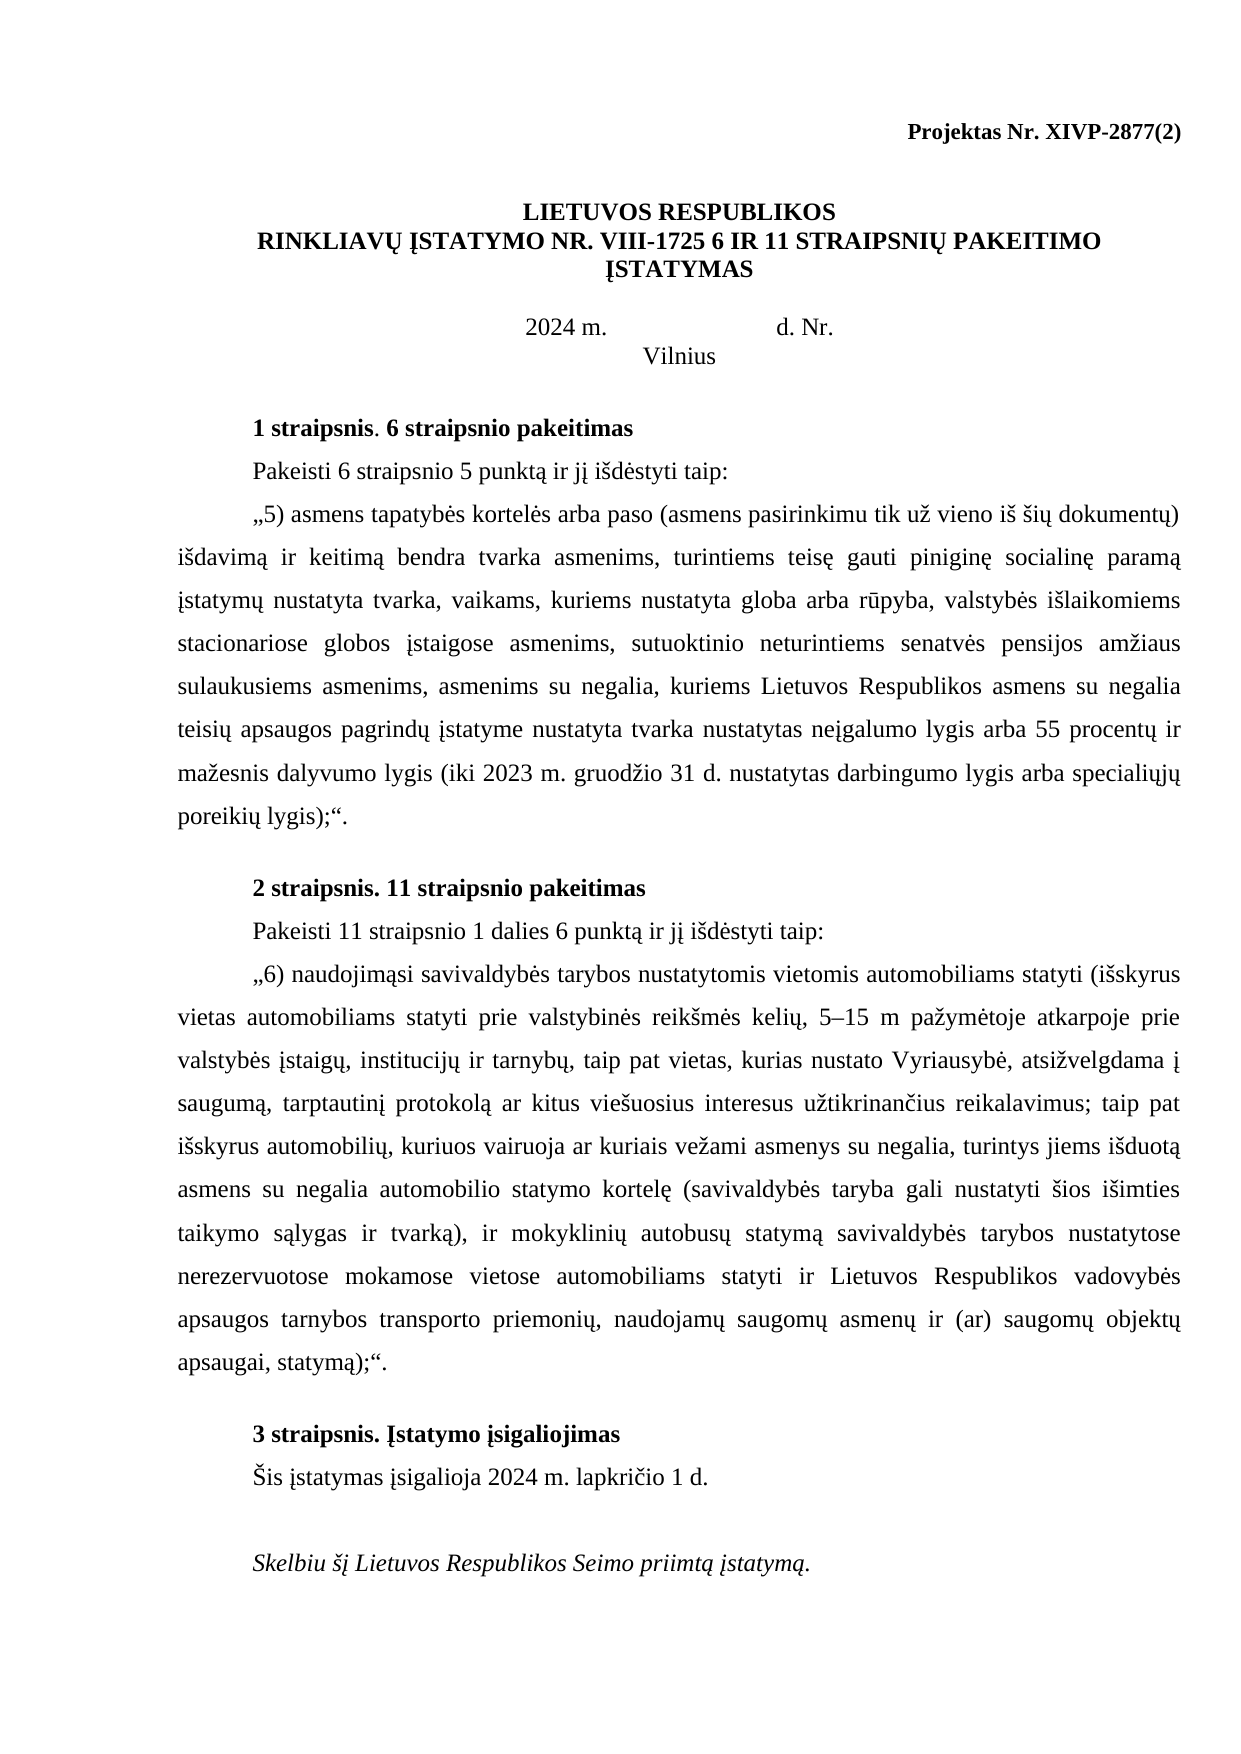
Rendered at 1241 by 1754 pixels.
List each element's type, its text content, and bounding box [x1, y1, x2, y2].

text ĮSTATYMAS [177, 254, 1181, 283]
text LIETUVOS RESPUBLIKOS [177, 197, 1181, 226]
text „6) naudojimąsi savivaldybės tarybos nustatytomis vietomis automobiliams statyti (išskyrus vietas automobiliams statyti prie valstybinės reikšmės kelių, 5–15 m pažymėtoje atkarpoje prie valstybės įstaigų, institucijų ir tarnybų, taip pat vietas, kurias nustato Vyriausybė, atsižvelgdama į saugumą, tarptautinį protokolą ar kitus viešuosius interesus užtikrinančius reikalavimus; taip pat išskyrus automobilių, kuriuos vairuoja ar kuriais vežami asmenys su negalia, turintys jiems išduotą asmens su negalia automobilio statymo kortelę (savivaldybės taryba gali nustatyti šios išimties taikymo sąlygas ir tvarką), ir mokyklinių autobusų statymą savivaldybės tarybos nustatytose nerezervuotose mokamose vietose automobiliams statyti ir Lietuvos Respublikos vadovybės apsaugos tarnybos transporto priemonių, naudojamų saugomų asmenų ir (ar) saugomų objektų apsaugai, statymą);“. [177, 959, 1181, 1376]
text 2024 m. d. Nr. [177, 312, 1181, 341]
text Skelbiu šį Lietuvos Respublikos Seimo priimtą įstatymą. [177, 1548, 1181, 1577]
text 2 straipsnis. 11 straipsnio pakeitimas [177, 873, 1181, 901]
text RINKLIAVŲ ĮSTATYMO NR. VIII-1725 6 IR 11 STRAIPSNIŲ PAKEITIMO [177, 226, 1181, 254]
text Projektas Nr. XIVP-2877(2) [177, 118, 1181, 144]
text Šis įstatymas įsigalioja 2024 m. lapkričio 1 d. [177, 1462, 1181, 1491]
text Pakeisti 11 straipsnio 1 dalies 6 punktą ir jį išdėstyti taip: [177, 916, 1181, 944]
text 3 straipsnis. Įstatymo įsigaliojimas [177, 1419, 1181, 1448]
text 1 straipsnis. 6 straipsnio pakeitimas [177, 413, 1181, 441]
text „5) asmens tapatybės kortelės arba paso (asmens pasirinkimu tik už vieno iš šių dokumentų) išdavimą ir keitimą bendra tvarka asmenims, turintiems teisę gauti piniginę socialinę paramą įstatymų nustatyta tvarka, vaikams, kuriems nustatyta globa arba rūpyba, valstybės išlaikomiems stacionariose globos įstaigose asmenims, sutuoktinio neturintiems senatvės pensijos amžiaus sulaukusiems asmenims, asmenims su negalia, kuriems Lietuvos Respublikos asmens su negalia teisių apsaugos pagrindų įstatyme nustatyta tvarka nustatytas neįgalumo lygis arba 55 procentų ir mažesnis dalyvumo lygis (iki 2023 m. gruodžio 31 d. nustatytas darbingumo lygis arba specialiųjų poreikių lygis);“. [177, 499, 1181, 829]
text Pakeisti 6 straipsnio 5 punktą ir jį išdėstyti taip: [177, 456, 1181, 484]
text Vilnius [177, 341, 1181, 369]
